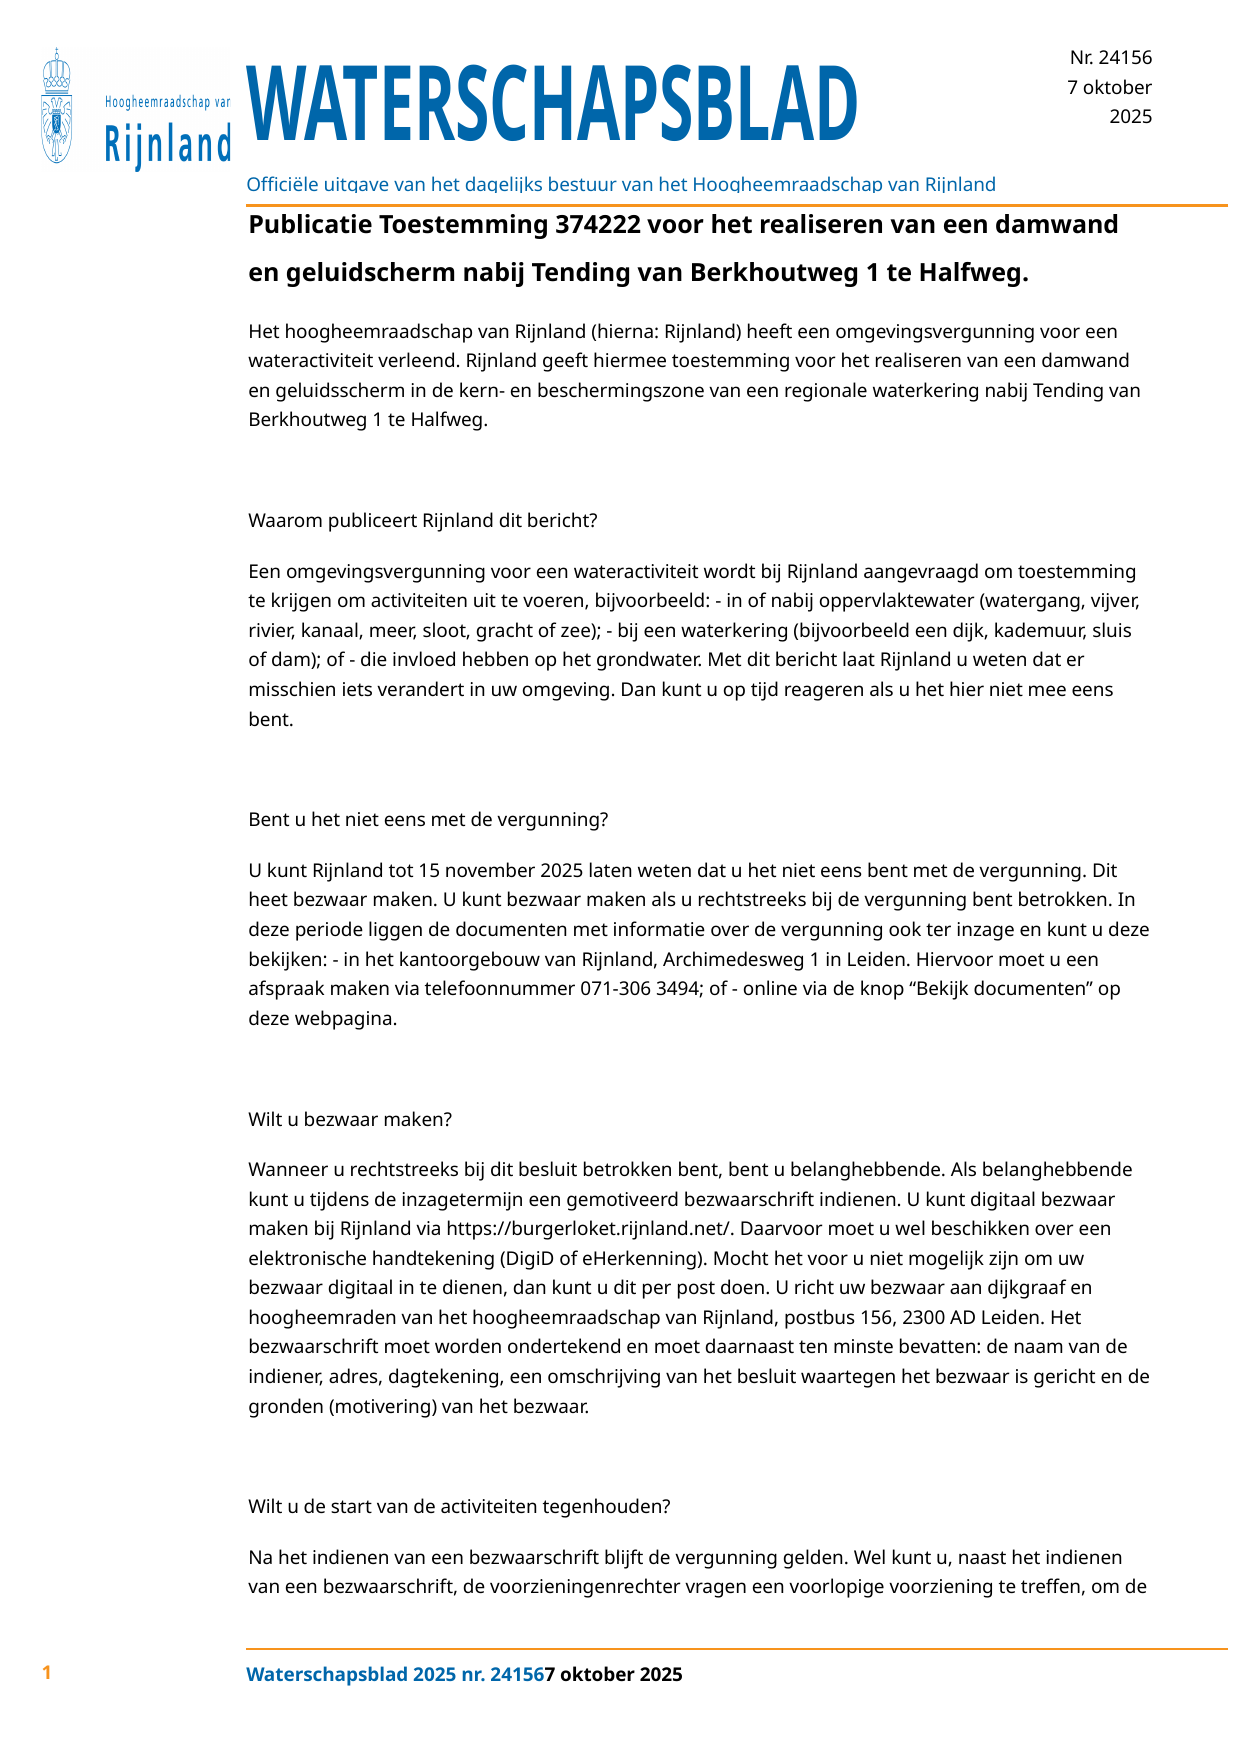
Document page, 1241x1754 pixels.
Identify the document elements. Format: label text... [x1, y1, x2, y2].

text Waarom publiceert Rijnland dit bericht? [248, 507, 1152, 533]
text Wanneer u rechtstreeks bij dit besluit betrokken bent, bent u belanghebbende. Als belanghebbende kunt u tijdens de inzagetermijn een gemotiveerd bezwaarschrift indienen. U kunt digitaal bezwaar maken bij Rijnland via https://burgerloket.rijnland.net/. Daarvoor moet u wel beschikken over een elektronische handtekening (DigiD of eHerkenning). Mocht het voor u niet mogelijk zijn om uw bezwaar digitaal in te dienen, dan kunt u dit per post doen. U richt uw bezwaar aan dijkgraaf en hoogheemraden van het hoogheemraadschap van Rijnland, postbus 156, 2300 AD Leiden. Het bezwaarschrift moet worden ondertekend en moet daarnaast ten minste bevatten: de naam van de indiener, adres, dagtekening, een omschrijving van het besluit waartegen het bezwaar is gericht en de gronden (motivering) van het bezwaar. [248, 1156, 1152, 1419]
text Het hoogheemraadschap van Rijnland (hierna: Rijnland) heeft een omgevingsvergunning voor een wateractiviteit verleend. Rijnland geeft hiermee toestemming voor het realiseren van een damwand en geluidsscherm in de kern- en beschermingszone van een regionale waterkering nabij Tending van Berkhoutweg 1 te Halfweg. [248, 318, 1152, 432]
text U kunt Rijnland tot 15 november 2025 laten weten dat u het niet eens bent met de vergunning. Dit heet bezwaar maken. U kunt bezwaar maken als u rechtstreeks bij de vergunning bent betrokken. In deze periode liggen de documenten met informatie over de vergunning ook ter inzage en kunt u deze bekijken: - in het kantoorgebouw van Rijnland, Archimedesweg 1 in Leiden. Hiervoor moet u een afspraak maken via telefoonnummer 071-306 3494; of - online via de knop “Bekijk documenten” op deze webpagina. [248, 857, 1152, 1031]
text Bent u het niet eens met de vergunning? [248, 807, 1152, 832]
text Wilt u bezwaar maken? [248, 1106, 1152, 1132]
picture [41, 47, 231, 172]
text Publicatie Toestemming 374222 voor het realiseren van een damwand en geluidscherm nabij Tending van Berkhoutweg 1 te Halfweg. [248, 207, 1152, 288]
text Een omgevingsvergunning voor een wateractiviteit wordt bij Rijnland aangevraagd om toestemming te krijgen om activiteiten uit te voeren, bijvoorbeeld: - in of nabij oppervlaktewater (watergang, vijver, rivier, kanaal, meer, sloot, gracht of zee); - bij een waterkering (bijvoorbeeld een dijk, kademuur, sluis of dam); of - die invloed hebben op het grondwater. Met dit bericht laat Rijnland u weten dat er misschien iets verandert in uw omgeving. Dan kunt u op tijd reageren als u het hier niet mee eens bent. [248, 558, 1152, 732]
text Na het indienen van een bezwaarschrift blijft de vergunning gelden. Wel kunt u, naast het indienen van een bezwaarschrift, de voorzieningenrechter vragen een voorlopige voorziening te treffen, om de [248, 1544, 1152, 1599]
text Wilt u de start van de activiteiten tegenhouden? [248, 1494, 1152, 1519]
